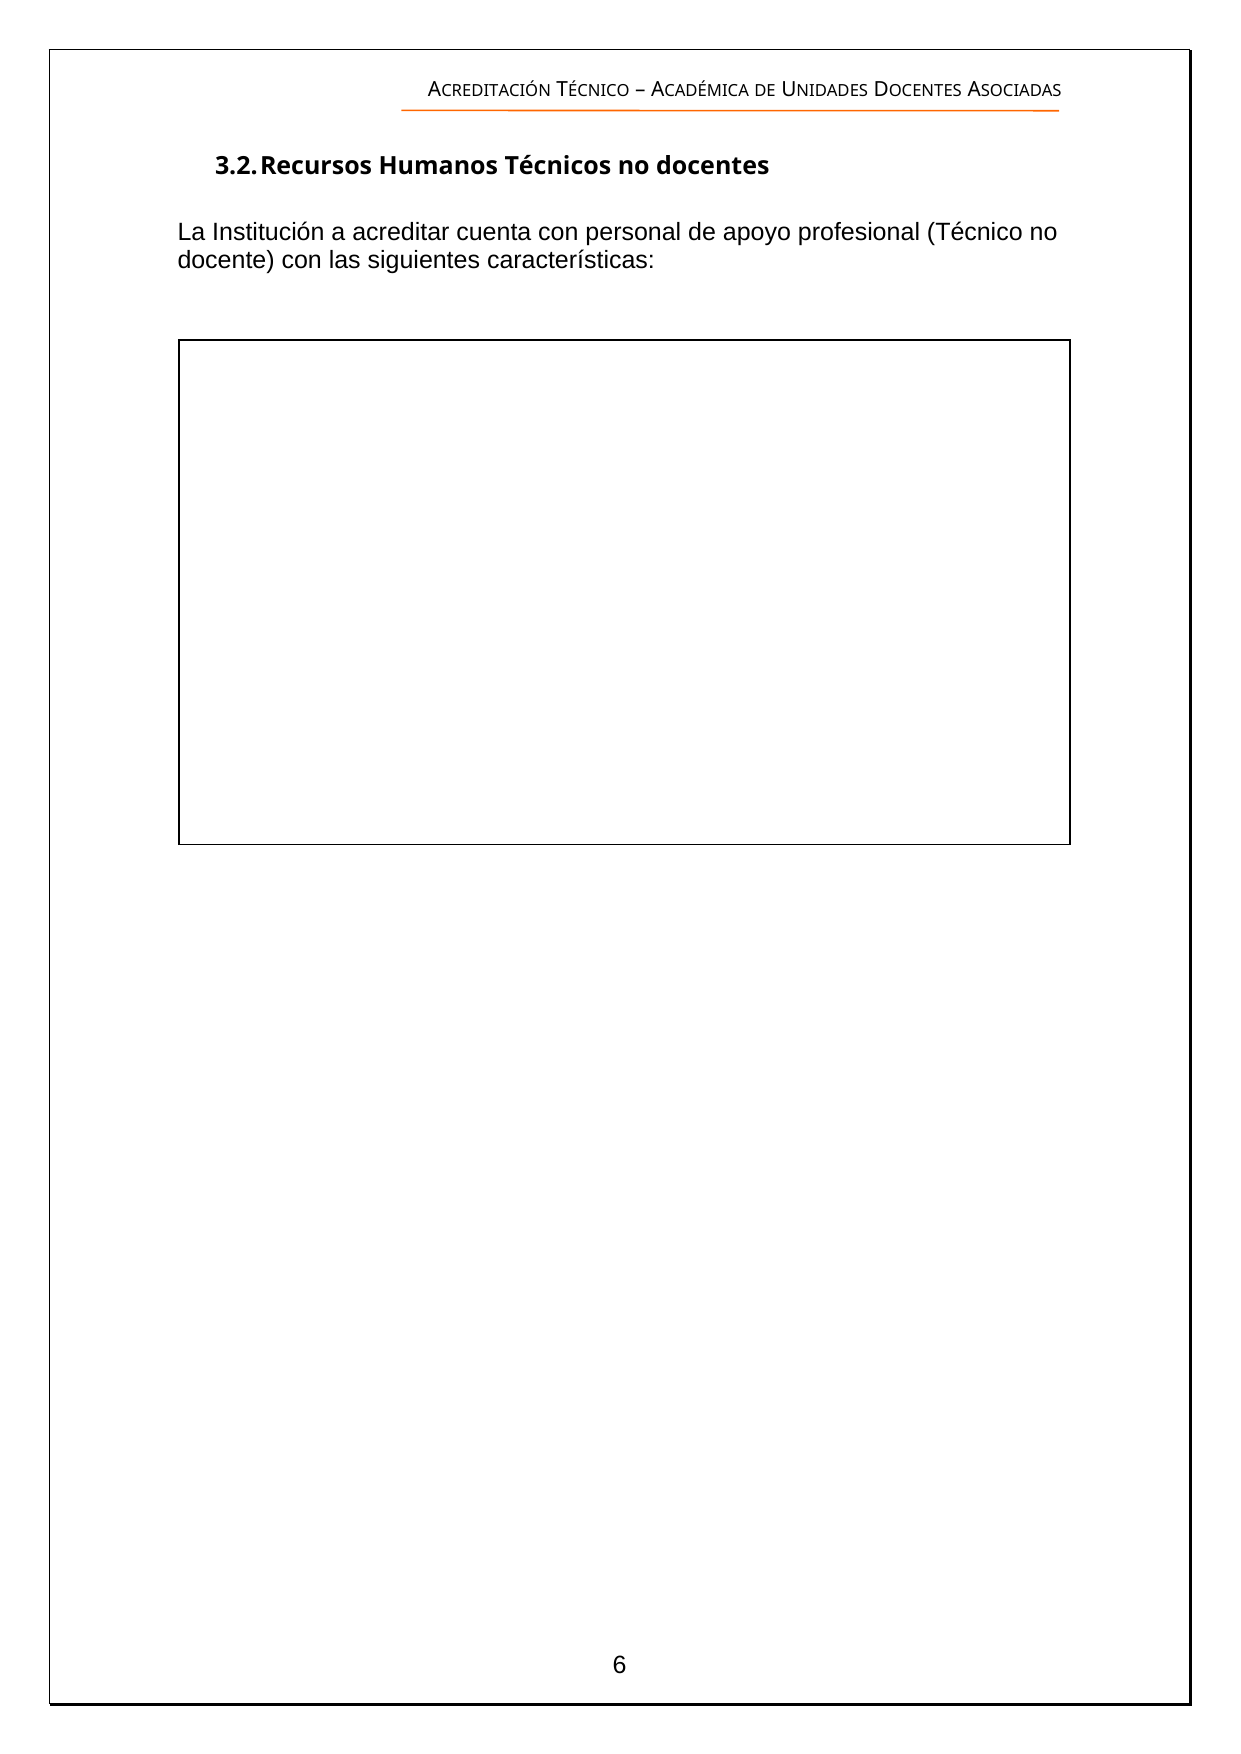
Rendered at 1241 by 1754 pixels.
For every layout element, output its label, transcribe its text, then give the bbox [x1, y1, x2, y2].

text La Institución a acreditar cuenta con personal de apoyo profesional (Técnico no docente) con las siguientes características: [177, 217, 1061, 274]
subtitle Recursos Humanos Técnicos no docentes [215, 148, 1061, 182]
